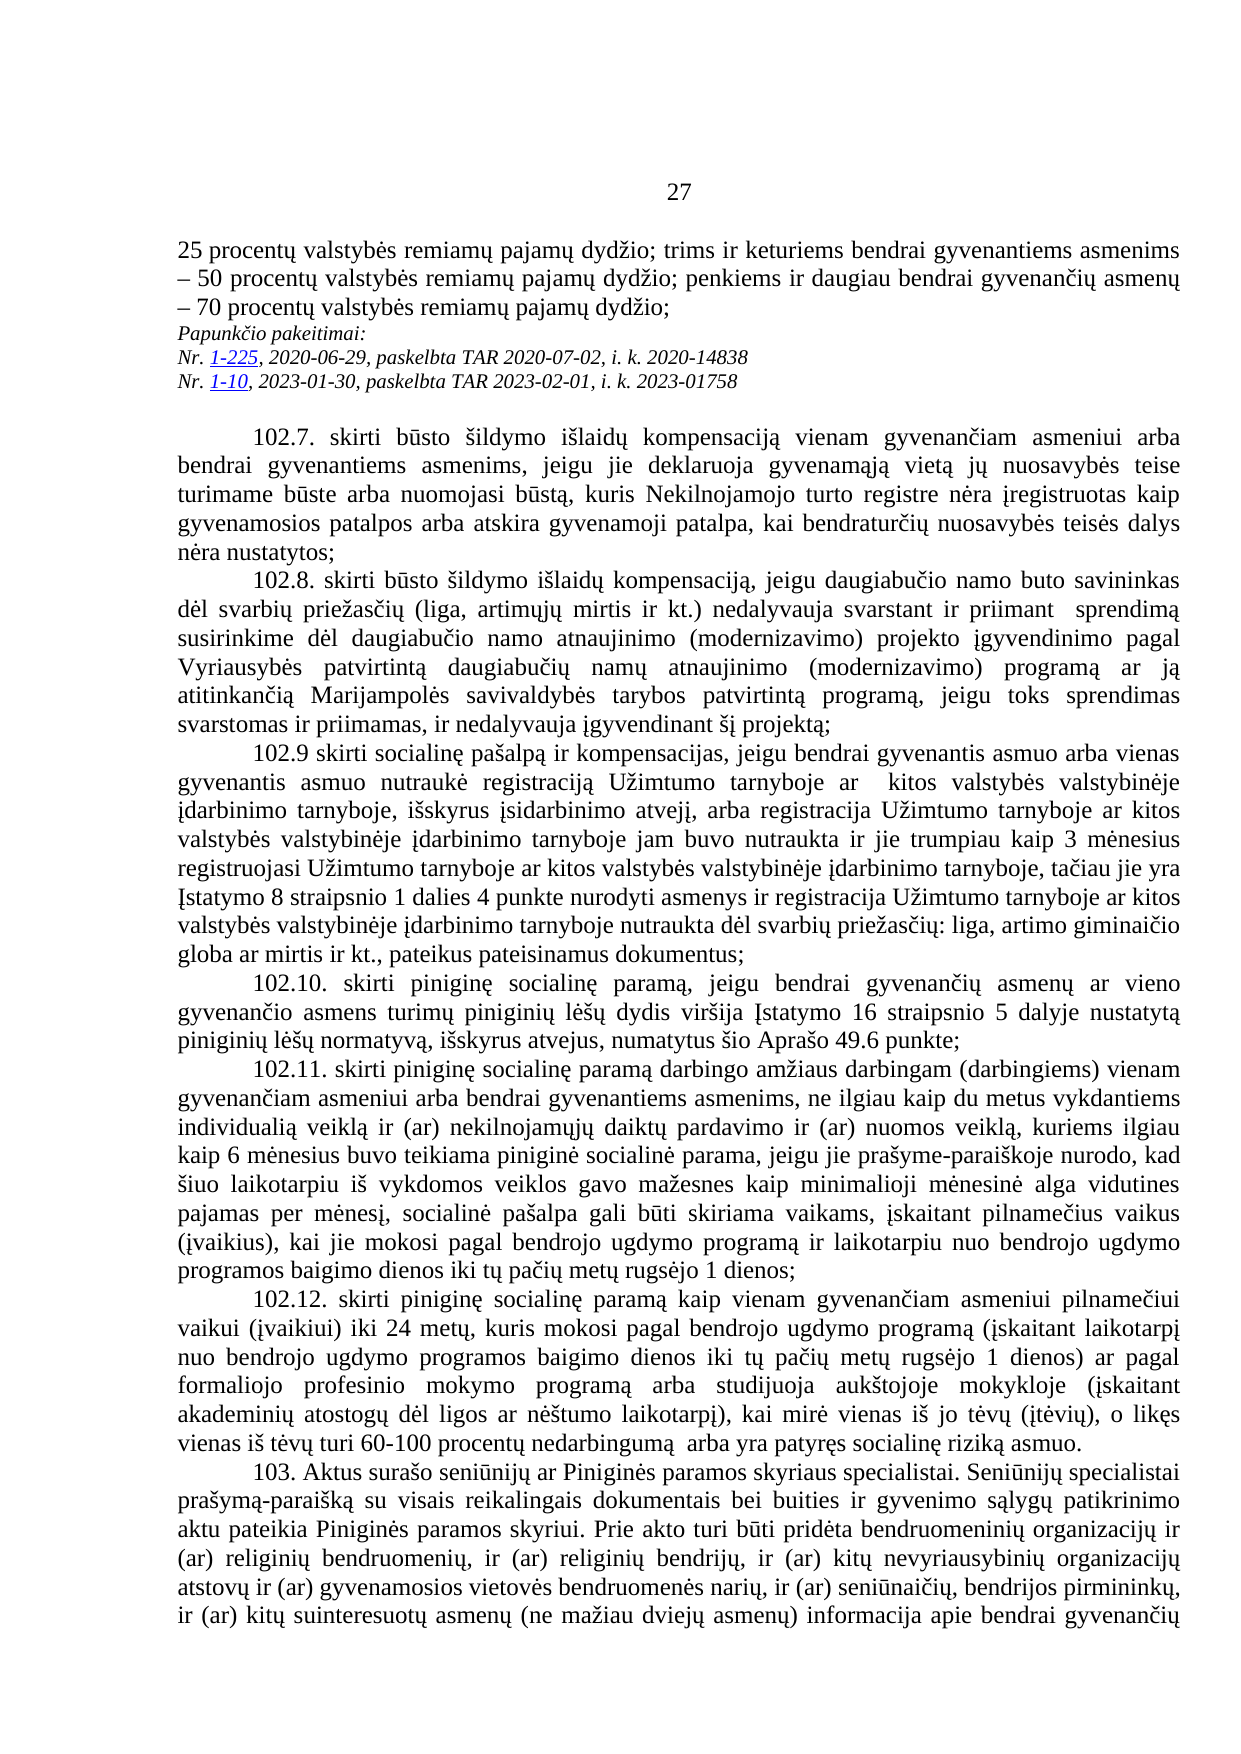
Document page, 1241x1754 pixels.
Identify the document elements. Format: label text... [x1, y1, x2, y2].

text 102.9 skirti socialinę pašalpą ir kompensacijas, jeigu bendrai gyvenantis asmuo arba vienas gyvenantis asmuo nutraukė registraciją Užimtumo tarnyboje ar kitos valstybės valstybinėje įdarbinimo tarnyboje, išskyrus įsidarbinimo atvejį, arba registracija Užimtumo tarnyboje ar kitos valstybės valstybinėje įdarbinimo tarnyboje jam buvo nutraukta ir jie trumpiau kaip 3 mėnesius registruojasi Užimtumo tarnyboje ar kitos valstybės valstybinėje įdarbinimo tarnyboje, tačiau jie yra Įstatymo 8 straipsnio 1 dalies 4 punkte nurodyti asmenys ir registracija Užimtumo tarnyboje ar kitos valstybės valstybinėje įdarbinimo tarnyboje nutraukta dėl svarbių priežasčių: liga, artimo giminaičio globa ar mirtis ir kt., pateikus pateisinamus dokumentus; [177, 738, 1181, 968]
text Papunkčio pakeitimai: [177, 321, 1181, 345]
text 25 procentų valstybės remiamų pajamų dydžio; trims ir keturiems bendrai gyvenantiems asmenims – 50 procentų valstybės remiamų pajamų dydžio; penkiems ir daugiau bendrai gyvenančių asmenų – 70 procentų valstybės remiamų pajamų dydžio; [177, 235, 1181, 321]
text 102.8. skirti būsto šildymo išlaidų kompensaciją, jeigu daugiabučio namo buto savininkas dėl svarbių priežasčių (liga, artimųjų mirtis ir kt.) nedalyvauja svarstant ir priimant sprendimą susirinkime dėl daugiabučio namo atnaujinimo (modernizavimo) projekto įgyvendinimo pagal Vyriausybės patvirtintą daugiabučių namų atnaujinimo (modernizavimo) programą ar ją atitinkančią Marijampolės savivaldybės tarybos patvirtintą programą, jeigu toks sprendimas svarstomas ir priimamas, ir nedalyvauja įgyvendinant šį projektą; [177, 566, 1181, 738]
text Nr. 1-225, 2020-06-29, paskelbta TAR 2020-07-02, i. k. 2020-14838 [177, 345, 1181, 369]
text 102.12. skirti piniginę socialinę paramą kaip vienam gyvenančiam asmeniui pilnamečiui vaikui (įvaikiui) iki 24 metų, kuris mokosi pagal bendrojo ugdymo programą (įskaitant laikotarpį nuo bendrojo ugdymo programos baigimo dienos iki tų pačių metų rugsėjo 1 dienos) ar pagal formaliojo profesinio mokymo programą arba studijuoja aukštojoje mokykloje (įskaitant akademinių atostogų dėl ligos ar nėštumo laikotarpį), kai mirė vienas iš jo tėvų (įtėvių), o likęs vienas iš tėvų turi 60-100 procentų nedarbingumą arba yra patyręs socialinę riziką asmuo. [177, 1284, 1181, 1457]
text 102.11. skirti piniginę socialinę paramą darbingo amžiaus darbingam (darbingiems) vienam gyvenančiam asmeniui arba bendrai gyvenantiems asmenims, ne ilgiau kaip du metus vykdantiems individualią veiklą ir (ar) nekilnojamųjų daiktų pardavimo ir (ar) nuomos veiklą, kuriems ilgiau kaip 6 mėnesius buvo teikiama piniginė socialinė parama, jeigu jie prašyme-paraiškoje nurodo, kad šiuo laikotarpiu iš vykdomos veiklos gavo mažesnes kaip minimalioji mėnesinė alga vidutines pajamas per mėnesį, socialinė pašalpa gali būti skiriama vaikams, įskaitant pilnamečius vaikus (įvaikius), kai jie mokosi pagal bendrojo ugdymo programą ir laikotarpiu nuo bendrojo ugdymo programos baigimo dienos iki tų pačių metų rugsėjo 1 dienos; [177, 1054, 1181, 1284]
text 102.7. skirti būsto šildymo išlaidų kompensaciją vienam gyvenančiam asmeniui arba bendrai gyvenantiems asmenims, jeigu jie deklaruoja gyvenamąją vietą jų nuosavybės teise turimame būste arba nuomojasi būstą, kuris Nekilnojamojo turto registre nėra įregistruotas kaip gyvenamosios patalpos arba atskira gyvenamoji patalpa, kai bendraturčių nuosavybės teisės dalys nėra nustatytos; [177, 422, 1181, 566]
text 102.10. skirti piniginę socialinę paramą, jeigu bendrai gyvenančių asmenų ar vieno gyvenančio asmens turimų piniginių lėšų dydis viršija Įstatymo 16 straipsnio 5 dalyje nustatytą piniginių lėšų normatyvą, išskyrus atvejus, numatytus šio Aprašo 49.6 punkte; [177, 968, 1181, 1054]
text Nr. 1-10, 2023-01-30, paskelbta TAR 2023-02-01, i. k. 2023-01758 [177, 369, 1181, 393]
text 103. Aktus surašo seniūnijų ar Piniginės paramos skyriaus specialistai. Seniūnijų specialistai prašymą-paraišką su visais reikalingais dokumentais bei buities ir gyvenimo sąlygų patikrinimo aktu pateikia Piniginės paramos skyriui. Prie akto turi būti pridėta bendruomeninių organizacijų ir (ar) religinių bendruomenių, ir (ar) religinių bendrijų, ir (ar) kitų nevyriausybinių organizacijų atstovų ir (ar) gyvenamosios vietovės bendruomenės narių, ir (ar) seniūnaičių, bendrijos pirmininkų, ir (ar) kitų suinteresuotų asmenų (ne mažiau dviejų asmenų) informacija apie bendrai gyvenančių [177, 1457, 1181, 1629]
